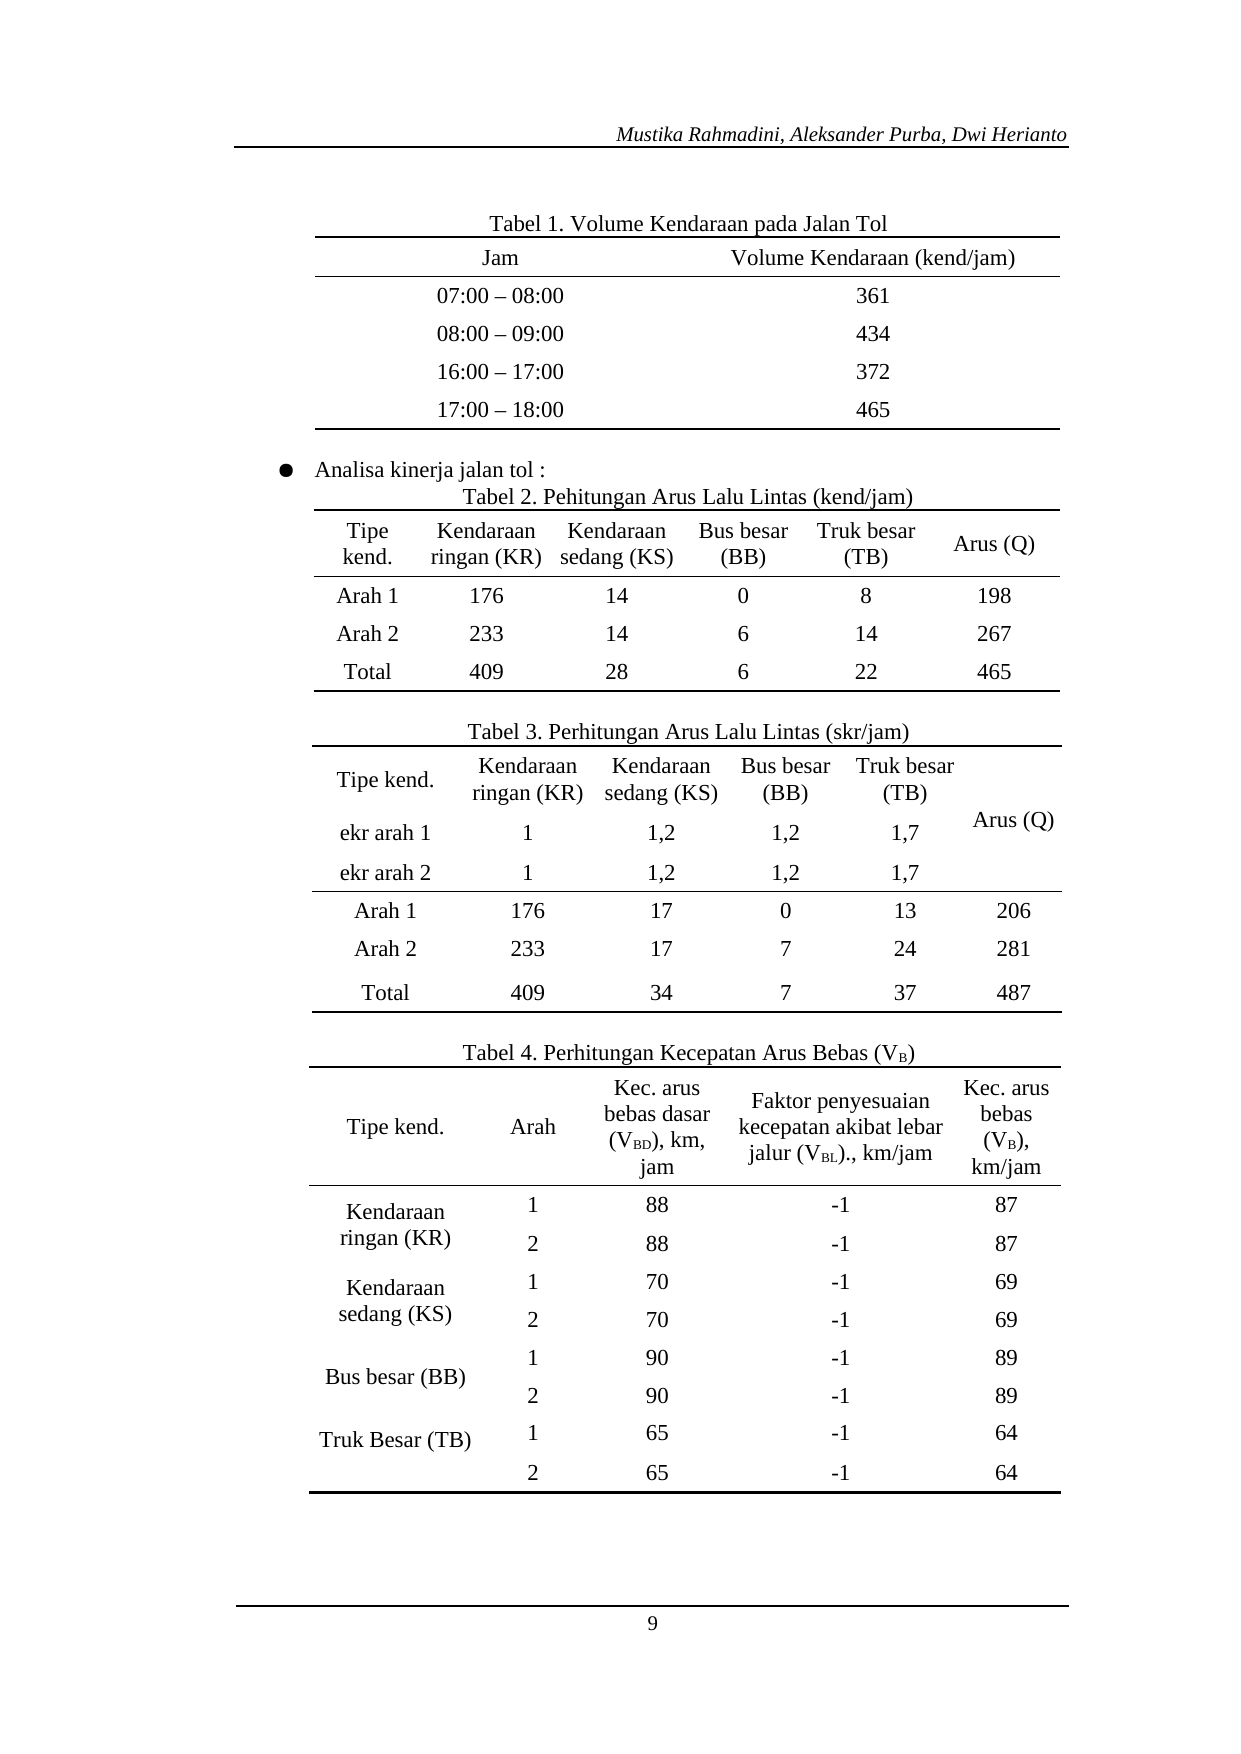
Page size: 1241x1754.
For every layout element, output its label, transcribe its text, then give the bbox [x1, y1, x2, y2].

table_cell 198 [928, 577, 1060, 614]
table_cell 176 [459, 892, 596, 930]
table_cell 1 [481, 1263, 584, 1300]
table_cell 1,2 [726, 811, 845, 851]
table_cell 6 [682, 614, 804, 652]
table_cell 281 [965, 930, 1062, 973]
table_cell 34 [596, 973, 726, 1011]
table_cell -1 [730, 1414, 952, 1452]
table_header Volume Kendaraan (kend/jam) [685, 238, 1060, 276]
table_cell 28 [551, 652, 682, 690]
table_cell 70 [584, 1300, 730, 1338]
table_cell 0 [682, 577, 804, 614]
table_cell ekr arah 1 [312, 811, 459, 851]
table_cell 17:00 – 18:00 [315, 390, 685, 428]
table_header Jam [315, 238, 685, 276]
table_cell 08:00 – 09:00 [315, 315, 685, 352]
table_cell 87 [952, 1186, 1061, 1224]
table_cell 1,2 [596, 811, 726, 851]
table_header Tipe kend. [312, 747, 459, 811]
table_cell 206 [965, 892, 1062, 930]
table_header Truk besar (TB) [845, 747, 965, 811]
table_cell 88 [584, 1186, 730, 1224]
table_cell 64 [952, 1414, 1061, 1452]
table_cell 90 [584, 1338, 730, 1376]
table_cell Arah 1 [312, 892, 459, 930]
table_cell -1 [730, 1338, 952, 1376]
table_header Faktor penyesuaian kecepatan akibat lebar jalur (VBL)., km/jam [730, 1068, 952, 1185]
table_cell 88 [584, 1224, 730, 1262]
table_header Kendaraan sedang (KS) [551, 511, 682, 576]
table_cell 87 [952, 1224, 1061, 1262]
table_cell 7 [726, 930, 845, 973]
table_cell 2 [481, 1376, 584, 1414]
table_header Arah [481, 1068, 584, 1185]
table_cell 372 [685, 353, 1060, 390]
table_cell 24 [845, 930, 965, 973]
table_cell 361 [685, 277, 1060, 315]
table_cell Bus besar (BB) [309, 1338, 481, 1414]
table_header Arus (Q) [928, 511, 1060, 576]
table_cell 2 [481, 1452, 584, 1491]
table_cell Arah 1 [314, 577, 421, 614]
table_cell Kendaraan sedang (KS) [309, 1263, 481, 1338]
text Tabel 4. Perhitungan Kecepatan Arus Bebas (VB) [314, 1039, 1063, 1066]
table_cell Total [312, 973, 459, 1011]
table_cell 8 [804, 577, 928, 614]
table_cell 14 [551, 577, 682, 614]
table_cell Arah 2 [314, 614, 421, 652]
table_cell 233 [459, 930, 596, 973]
table_cell 65 [584, 1414, 730, 1452]
list Analisa kinerja jalan tol : [277, 457, 1063, 483]
table_cell -1 [730, 1224, 952, 1262]
table_cell Truk Besar (TB) [309, 1414, 481, 1491]
table_header Kendaraan ringan (KR) [421, 511, 551, 576]
table_cell Kendaraan ringan (KR) [309, 1186, 481, 1262]
table_cell 70 [584, 1263, 730, 1300]
table_header Kec. arus bebas dasar (VBD), km, jam [584, 1068, 730, 1185]
table_cell 1,7 [845, 811, 965, 851]
table_cell 1 [459, 851, 596, 891]
table_header Bus besar (BB) [682, 511, 804, 576]
table_cell 7 [726, 973, 845, 1011]
table_cell 14 [551, 614, 682, 652]
table_cell 17 [596, 930, 726, 973]
table_cell 176 [421, 577, 551, 614]
table_cell 6 [682, 652, 804, 690]
table_header Kendaraan sedang (KS) [596, 747, 726, 811]
table_cell -1 [730, 1186, 952, 1224]
table_cell 1,2 [726, 851, 845, 891]
table_cell 14 [804, 614, 928, 652]
table_cell 37 [845, 973, 965, 1011]
table_cell 2 [481, 1224, 584, 1262]
table_cell 22 [804, 652, 928, 690]
table_cell ekr arah 2 [312, 851, 459, 891]
table_cell 1,2 [596, 851, 726, 891]
table_header Kendaraan ringan (KR) [459, 747, 596, 811]
table_cell 90 [584, 1376, 730, 1414]
table_cell 69 [952, 1263, 1061, 1300]
table_cell -1 [730, 1452, 952, 1491]
table_cell -1 [730, 1300, 952, 1338]
table_cell 465 [928, 652, 1060, 690]
table_cell 1 [459, 811, 596, 851]
table_header Bus besar (BB) [726, 747, 845, 811]
table_header Tipe kend. [314, 511, 421, 576]
table_cell -1 [730, 1263, 952, 1300]
table_cell 13 [845, 892, 965, 930]
text Tabel 3. Perhitungan Arus Lalu Lintas (skr/jam) [314, 718, 1063, 745]
list Tabel 2. Pehitungan Arus Lalu Lintas (kend/jam) [313, 483, 1063, 509]
table_cell 487 [965, 973, 1062, 1011]
table_header Tipe kend. [309, 1068, 481, 1185]
table_cell 07:00 – 08:00 [315, 277, 685, 315]
table_header Truk besar (TB) [804, 511, 928, 576]
table_cell 2 [481, 1300, 584, 1338]
list Tabel 1. Volume Kendaraan pada Jalan Tol [314, 209, 1063, 236]
table_cell 16:00 – 17:00 [315, 353, 685, 390]
table_cell Arah 2 [312, 930, 459, 973]
table_cell 1,7 [845, 851, 965, 891]
table_cell 64 [952, 1452, 1061, 1491]
table_cell 1 [481, 1186, 584, 1224]
table_cell 89 [952, 1338, 1061, 1376]
table_header Arus (Q) [965, 747, 1062, 891]
table_cell 1 [481, 1414, 584, 1452]
table_cell 69 [952, 1300, 1061, 1338]
table_cell 409 [459, 973, 596, 1011]
table_cell -1 [730, 1376, 952, 1414]
table_cell 0 [726, 892, 845, 930]
table_header Kec. arus bebas (VB), km/jam [952, 1068, 1061, 1185]
table_cell 409 [421, 652, 551, 690]
table_cell 89 [952, 1376, 1061, 1414]
table_cell 1 [481, 1338, 584, 1376]
table_cell 65 [584, 1452, 730, 1491]
table_cell 267 [928, 614, 1060, 652]
table_cell 17 [596, 892, 726, 930]
table_cell 233 [421, 614, 551, 652]
table_cell 434 [685, 315, 1060, 352]
table_cell Total [314, 652, 421, 690]
table_cell 465 [685, 390, 1060, 428]
